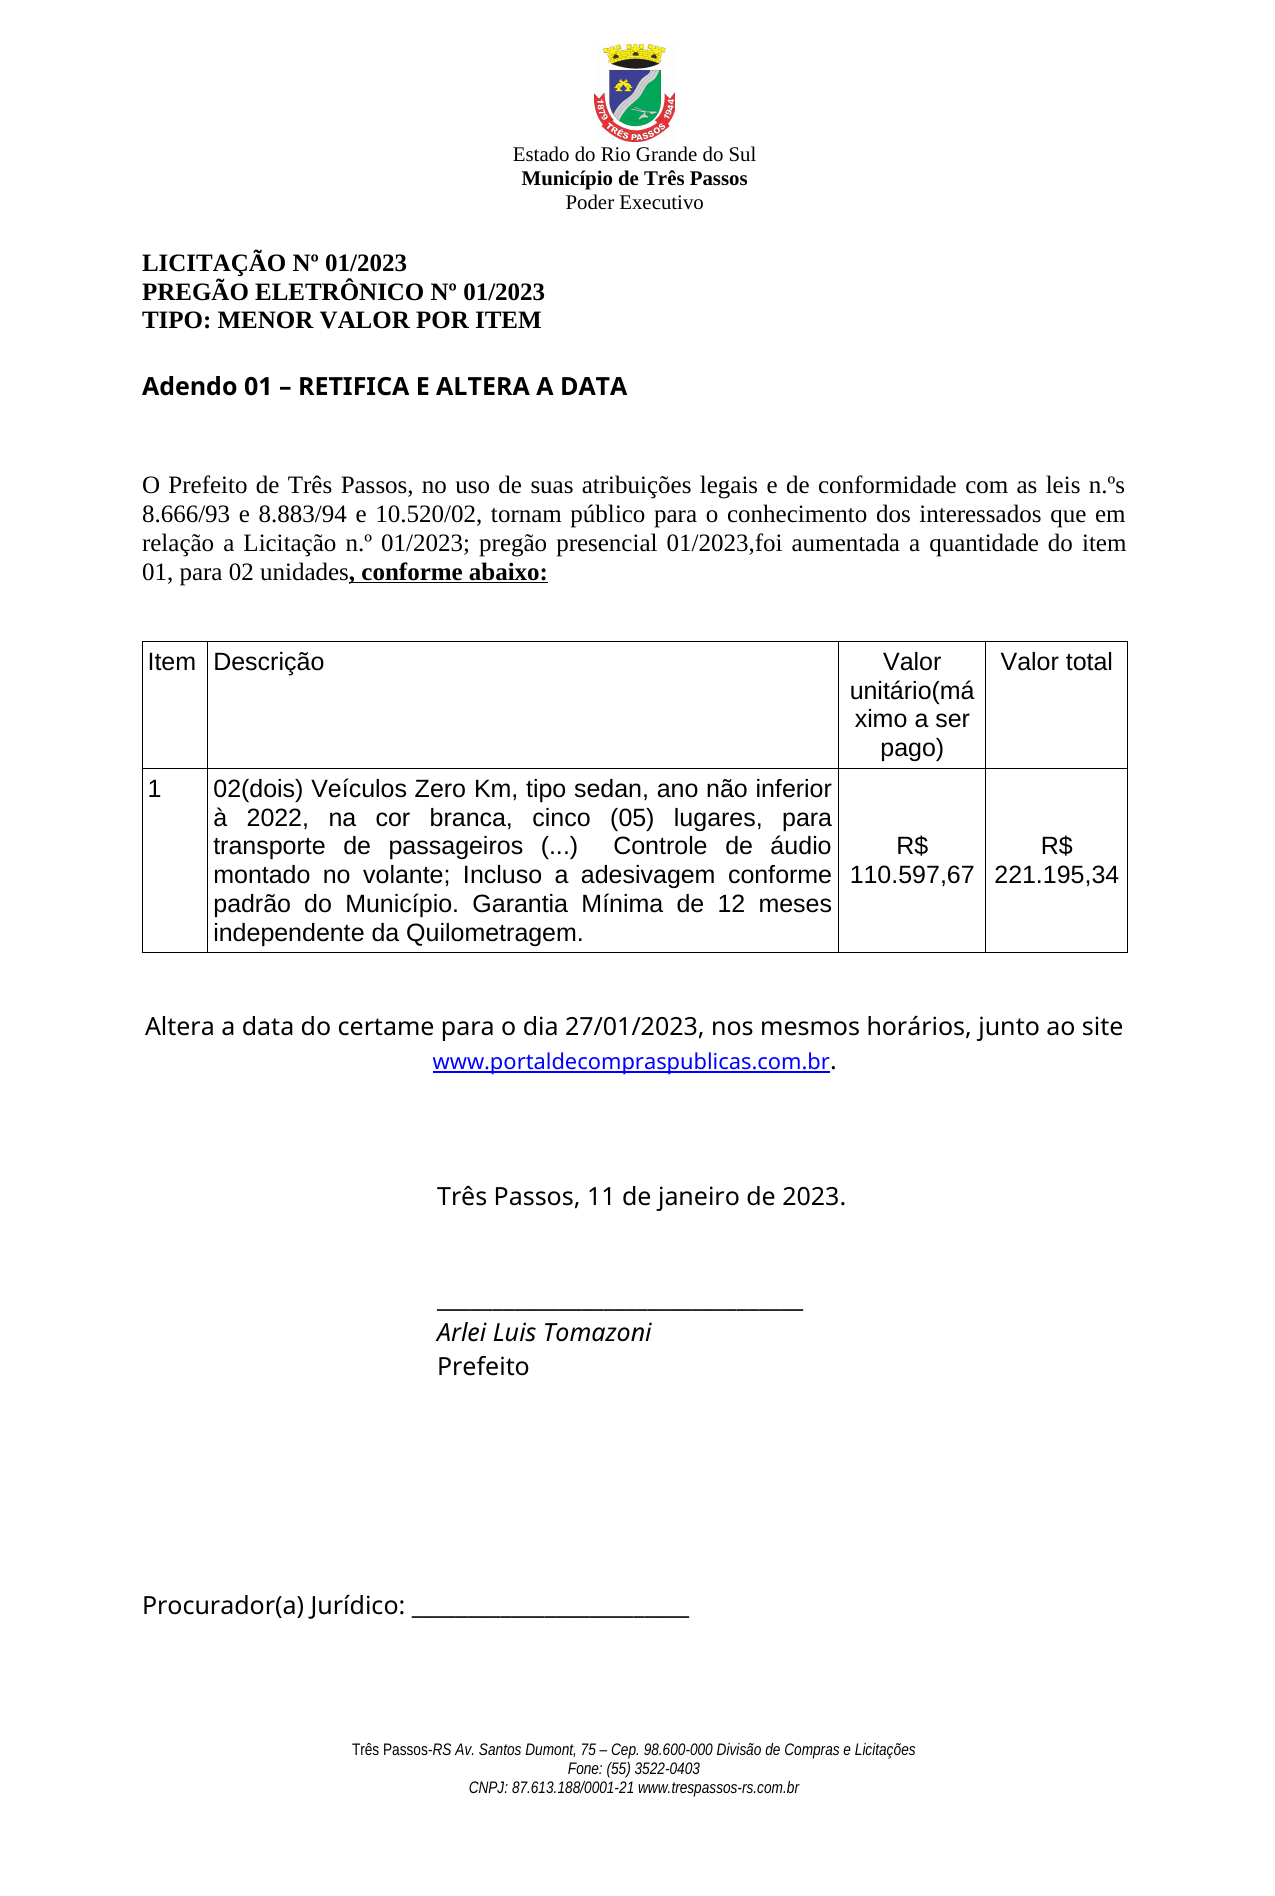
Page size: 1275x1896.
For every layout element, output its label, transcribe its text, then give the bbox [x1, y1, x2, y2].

text O Prefeito de Três Passos, no uso de suas atribuições legais e de conformidade com as leis n.ºs 8.666/93 e 8.883/94 e 10.520/02, tornam público para o conhecimento dos interessados que em relação a Licitação n.º 01/2023; pregão presencial 01/2023,foi aumentada a quantidade do item 01, para 02 unidades, conforme abaixo: [142, 471, 1127, 586]
table_cell R$ 110.597,67 [839, 769, 985, 952]
text Adendo 01 – RETIFICA E ALTERA A DATA [142, 368, 1127, 402]
text Três Passos, 11 de janeiro de 2023. [142, 1179, 1127, 1213]
table_cell 02(dois) Veículos Zero Km, tipo sedan, ano não inferior à 2022, na cor branca, cinco (05) lugares, para transporte de passageiros (...) Controle de áudio montado no volante; Incluso a adesivagem conforme padrão do Município. Garantia Mínima de 12 meses independente da Quilometragem. [208, 769, 838, 952]
text TIPO: MENOR VALOR POR ITEM [142, 306, 1127, 334]
table_header Valor total [986, 642, 1127, 768]
subtitle Arlei Luis Tomazoni [142, 1315, 1127, 1349]
text PREGÃO ELETRÔNICO Nº 01/2023 [142, 277, 1127, 306]
text Procurador(a) Jurídico: _________________________ [142, 1587, 1127, 1621]
text Altera a data do certame para o dia 27/01/2023, nos mesmos horários, junto ao site www.portaldecompraspublicas.com.br. [142, 1008, 1127, 1076]
table_header Descrição [208, 642, 838, 768]
table_cell 1 [143, 769, 207, 952]
picture [594, 44, 675, 142]
subtitle _________________________________ [142, 1281, 1127, 1315]
table_header Item [143, 642, 207, 768]
table_cell R$ 221.195,34 [986, 769, 1127, 952]
text LICITAÇÃO Nº 01/2023 [142, 248, 1127, 277]
text Prefeito [142, 1349, 1127, 1383]
table_header Valor unitário(máximo a ser pago) [839, 642, 985, 768]
